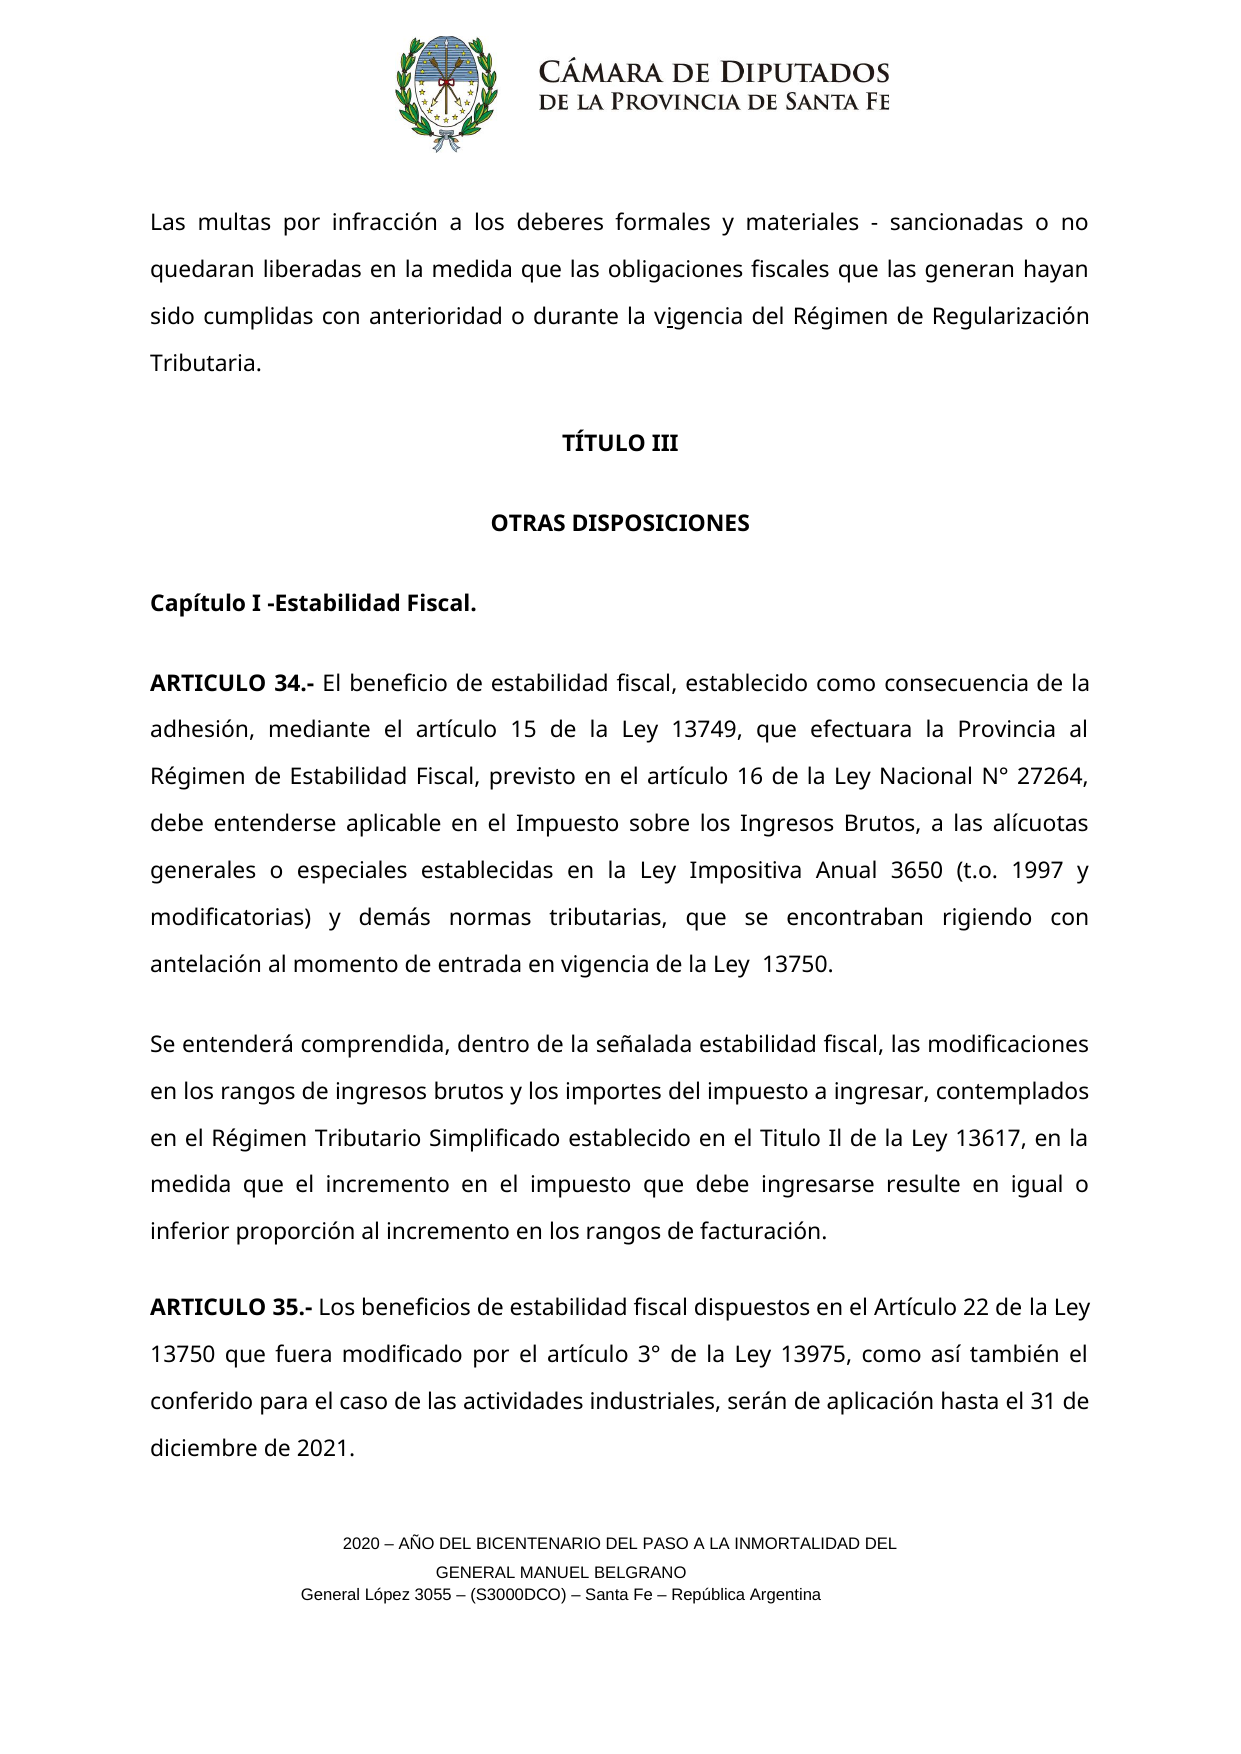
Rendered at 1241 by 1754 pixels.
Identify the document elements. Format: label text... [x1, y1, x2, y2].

picture [395, 36, 890, 157]
text OTRAS DISPOSICIONES [150, 506, 1090, 538]
text Se entenderá comprendida, dentro de la señalada estabilidad fiscal, las modificaciones en los rangos de ingresos brutos y los importes del impuesto a ingresar, contemplados en el Régimen Tributario Simplificado establecido en el Titulo Il de la Ley 13617, en la medida que el incremento en el impuesto que debe ingresarse resulte en igual o inferior proporción al incremento en los rangos de facturación. [150, 1028, 1090, 1246]
text TÍTULO III [150, 426, 1090, 458]
text Las multas por infracción a los deberes formales y materiales - sancionadas o no quedaran liberadas en la medida que las obligaciones fiscales que las generan hayan sido cumplidas con anterioridad o durante la vigencia del Régimen de Regularización Tributaria. [150, 206, 1090, 378]
text Capítulo I -Estabilidad Fiscal. [150, 586, 1090, 618]
text ARTICULO 35.- Los beneficios de estabilidad fiscal dispuestos en el Artículo 22 de la Ley 13750 que fuera modificado por el artículo 3° de la Ley 13975, como así también el conferido para el caso de las actividades industriales, serán de aplicación hasta el 31 de diciembre de 2021. [150, 1291, 1090, 1463]
text ARTICULO 34.- El beneficio de estabilidad fiscal, establecido como consecuencia de la adhesión, mediante el artículo 15 de la Ley 13749, que efectuara la Provincia al Régimen de Estabilidad Fiscal, previsto en el artículo 16 de la Ley Nacional N° 27264, debe entenderse aplicable en el Impuesto sobre los Ingresos Brutos, a las alícuotas generales o especiales establecidas en la Ley Impositiva Anual 3650 (t.o. 1997 y modificatorias) y demás normas tributarias, que se encontraban rigiendo con antelación al momento de entrada en vigencia de la Ley 13750. [150, 666, 1090, 979]
